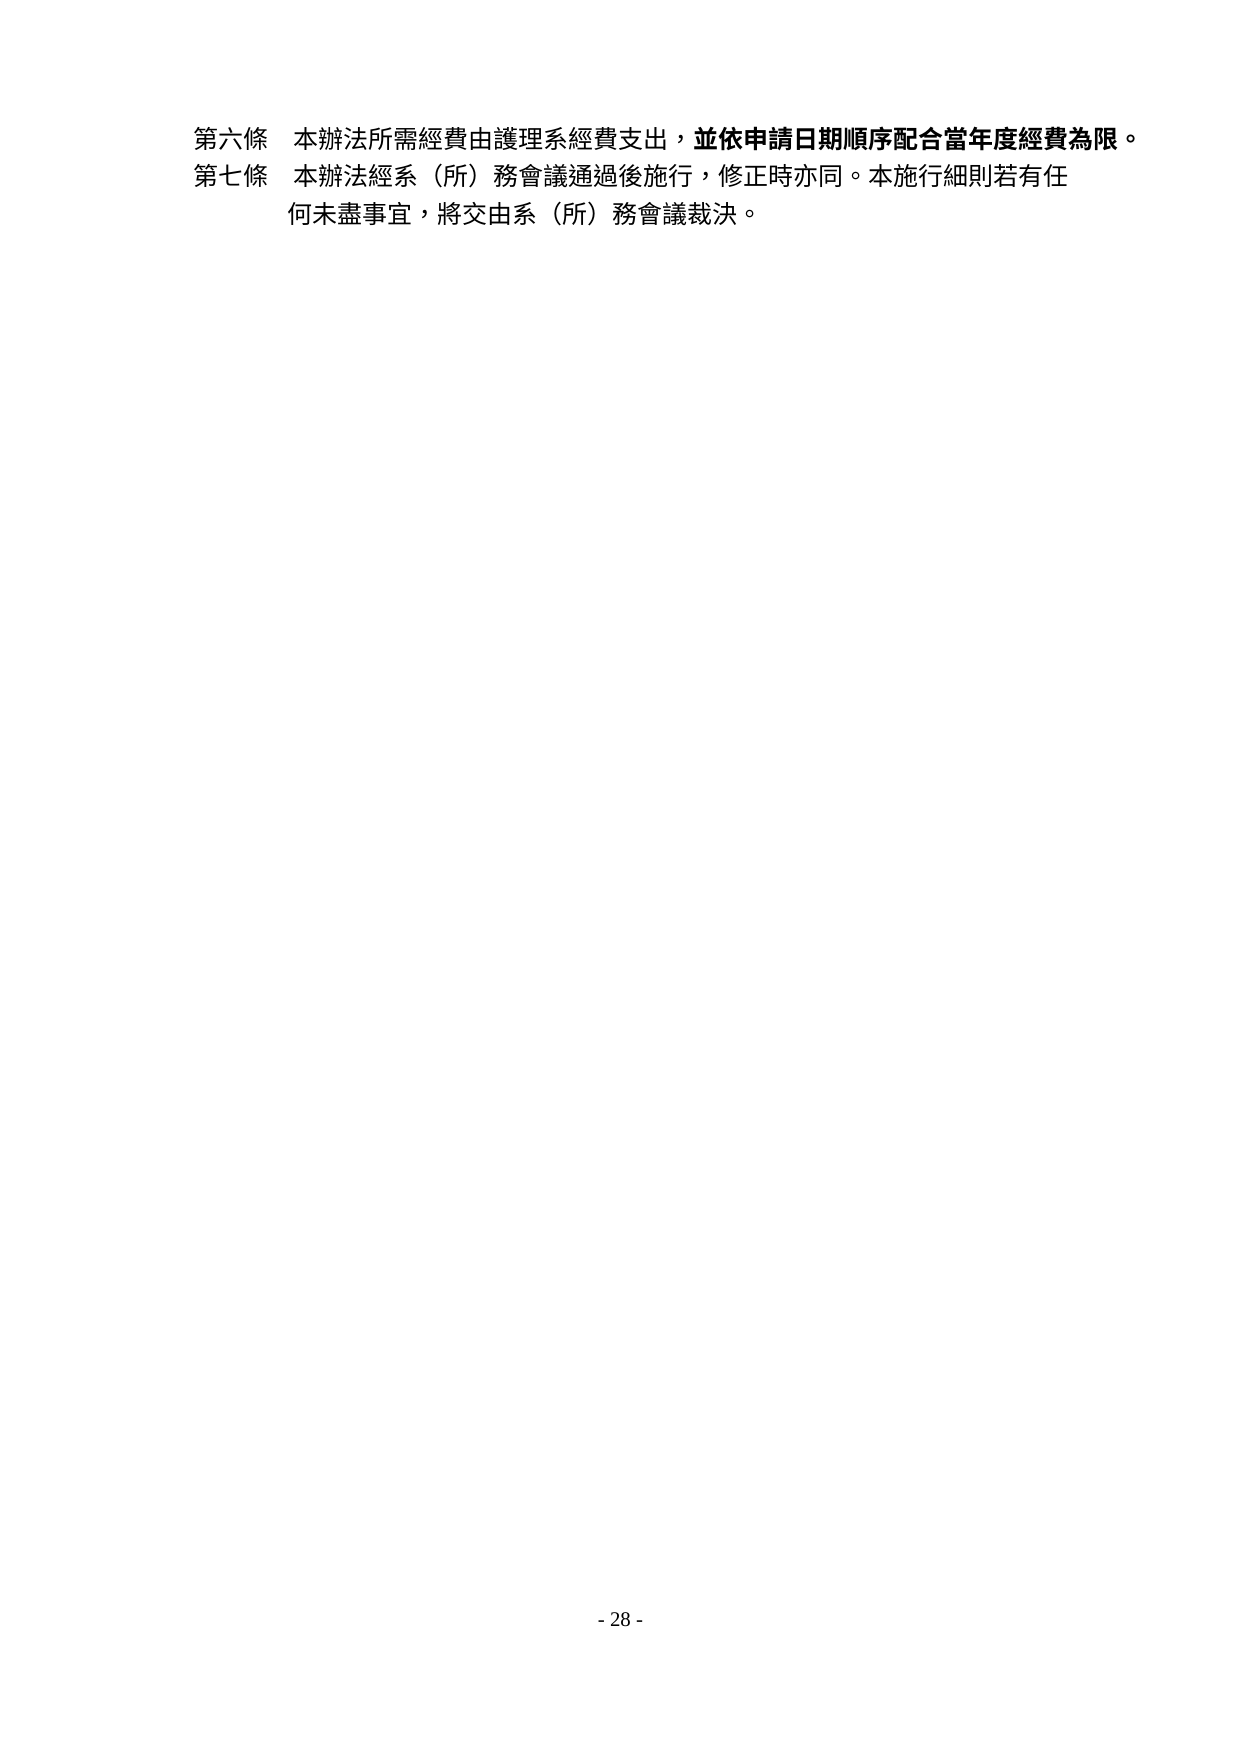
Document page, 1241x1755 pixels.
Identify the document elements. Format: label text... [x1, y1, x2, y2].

text 第七條 本辦法經系（所）務會議通過後施行，修正時亦同。本施行細則若有任 [193, 156, 1122, 193]
text 第六條 本辦法所需經費由護理系經費支出，並依申請日期順序配合當年度經費為限。 [193, 118, 1122, 156]
text 何未盡事宜，將交由系（所）務會議裁決。 [287, 193, 1122, 231]
